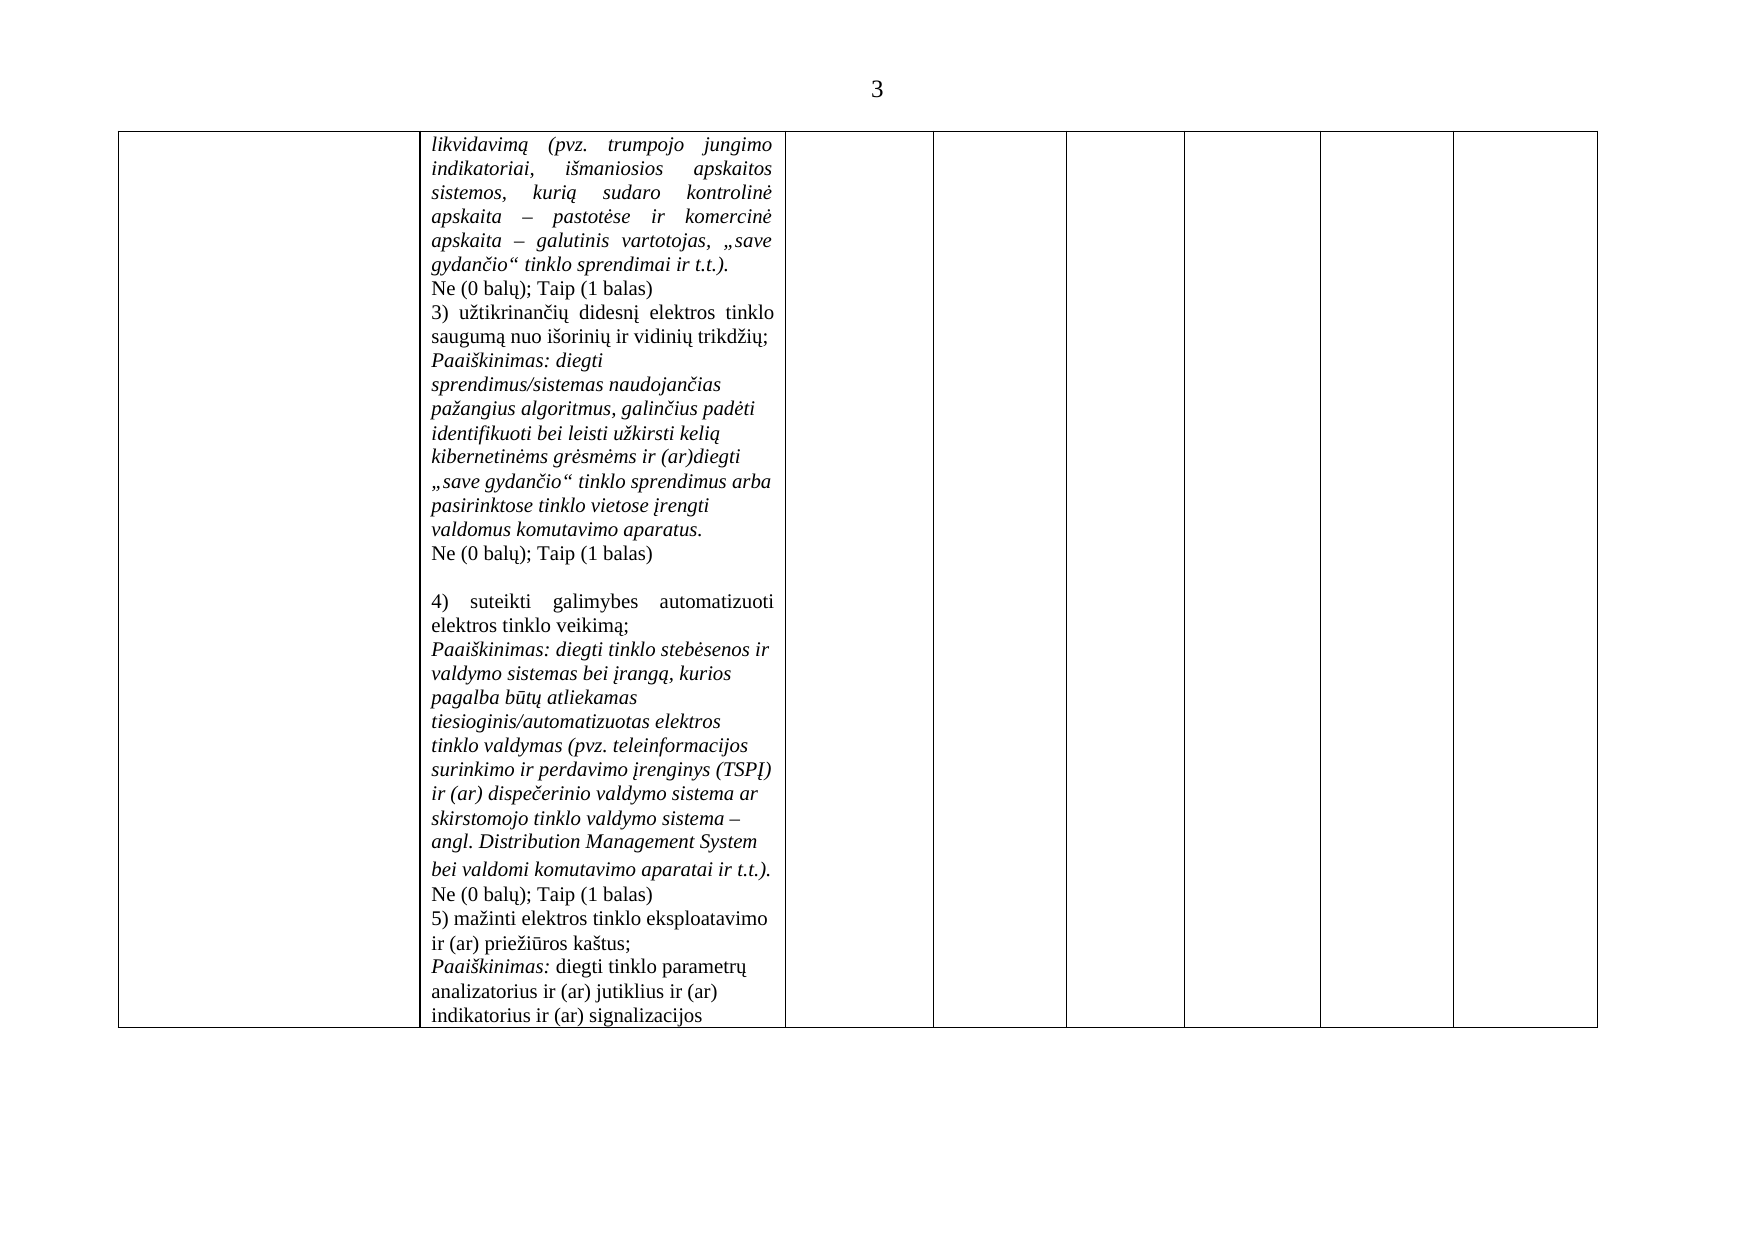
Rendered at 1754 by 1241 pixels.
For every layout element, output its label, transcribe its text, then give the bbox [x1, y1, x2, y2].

table_cell [1067, 132, 1184, 1027]
table_cell [1185, 132, 1320, 1027]
table_cell [934, 132, 1066, 1027]
table_cell [119, 132, 419, 1027]
table_cell [1454, 132, 1597, 1027]
table_cell [786, 132, 933, 1027]
table_cell [1321, 132, 1453, 1027]
table_cell likvidavimą (pvz. trumpojo jungimo indikatoriai, išmaniosios apskaitos sistemos, kurią sudaro kontrolinė apskaita – pastotėse ir komercinė apskaita – galutinis vartotojas, „save gydančio“ tinklo sprendimai ir t.t.). Ne (0 balų); Taip (1 balas) 3) užtikrinančių didesnį elektros tinklo saugumą nuo išorinių ir vidinių trikdžių; Paaiškinimas: diegti sprendimus/sistemas naudojančias pažangius algoritmus, galinčius padėti identifikuoti bei leisti užkirsti kelią kibernetinėms grėsmėms ir (ar)diegti „save gydančio“ tinklo sprendimus arba pasirinktose tinklo vietose įrengti valdomus komutavimo aparatus. Ne (0 balų); Taip (1 balas) 4) suteikti galimybes automatizuoti elektros tinklo veikimą; Paaiškinimas: diegti tinklo stebėsenos ir valdymo sistemas bei įrangą, kurios pagalba būtų atliekamas tiesioginis/automatizuotas elektros tinklo valdymas (pvz. teleinformacijos surinkimo ir perdavimo įrenginys (TSPĮ) ir (ar) dispečerinio valdymo sistema ar skirstomojo tinklo valdymo sistema – angl. Distribution Management System bei valdomi komutavimo aparatai ir t.t.). Ne (0 balų); Taip (1 balas) 5) mažinti elektros tinklo eksploatavimo ir (ar) priežiūros kaštus; Paaiškinimas: diegti tinklo parametrų analizatorius ir (ar) jutiklius ir (ar) indikatorius ir (ar) signalizacijos [421, 132, 785, 1027]
